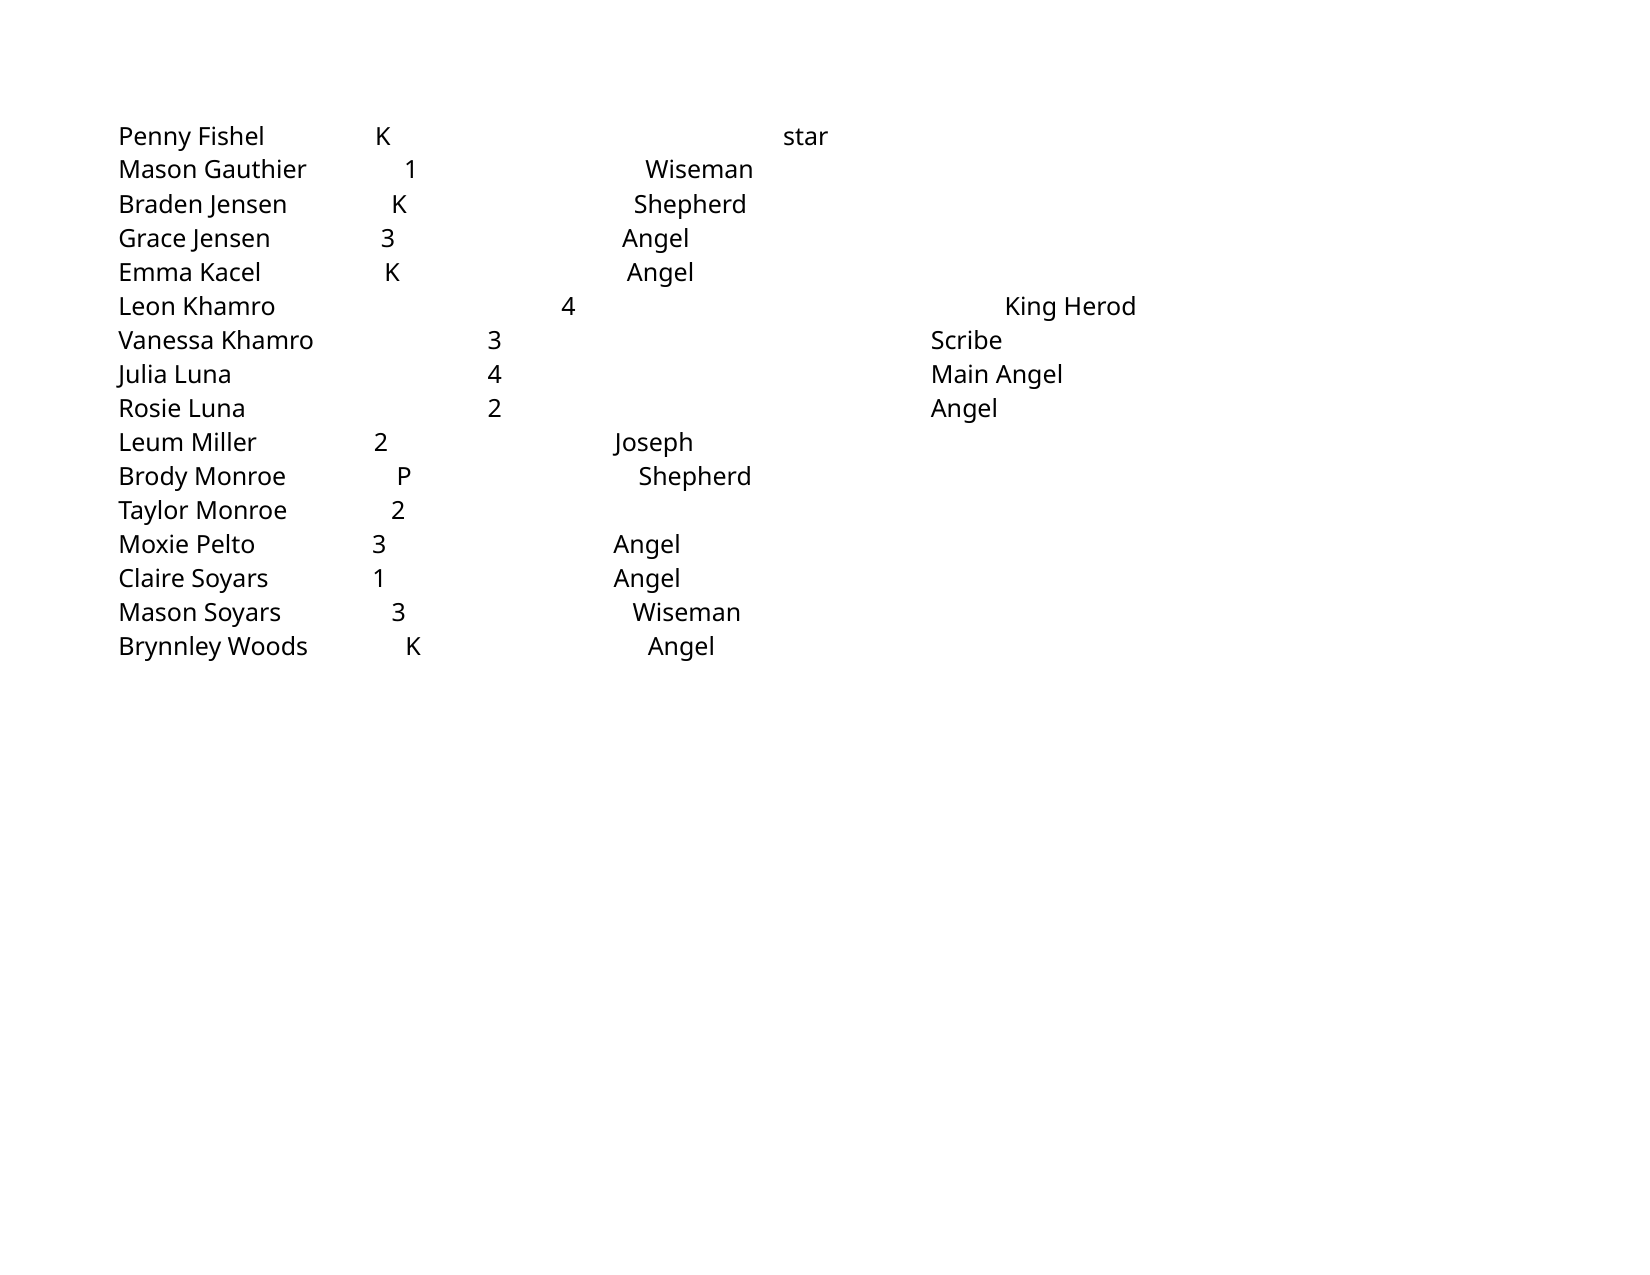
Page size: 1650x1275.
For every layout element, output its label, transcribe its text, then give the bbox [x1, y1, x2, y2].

text Leon Khamro 4 King Herod [118, 288, 1532, 322]
text Taylor Monroe 2 [118, 493, 1532, 527]
text Brynnley Woods K Angel [118, 629, 1532, 663]
text Rosie Luna 2 Angel [118, 391, 1532, 425]
text Vanessa Khamro 3 Scribe [118, 322, 1532, 357]
text Leum Miller 2 Joseph [118, 425, 1532, 459]
text Emma Kacel K Angel [118, 254, 1532, 288]
text Claire Soyars 1 Angel [118, 561, 1532, 595]
text Julia Luna 4 Main Angel [118, 357, 1532, 391]
text Braden Jensen K Shepherd [118, 186, 1532, 220]
text Grace Jensen 3 Angel [118, 220, 1532, 254]
text Penny Fishel K star [118, 118, 1532, 152]
text Mason Soyars 3 Wiseman [118, 595, 1532, 629]
text Brody Monroe P Shepherd [118, 459, 1532, 493]
text Moxie Pelto 3 Angel [118, 527, 1532, 561]
text Mason Gauthier 1 Wiseman [118, 152, 1532, 186]
